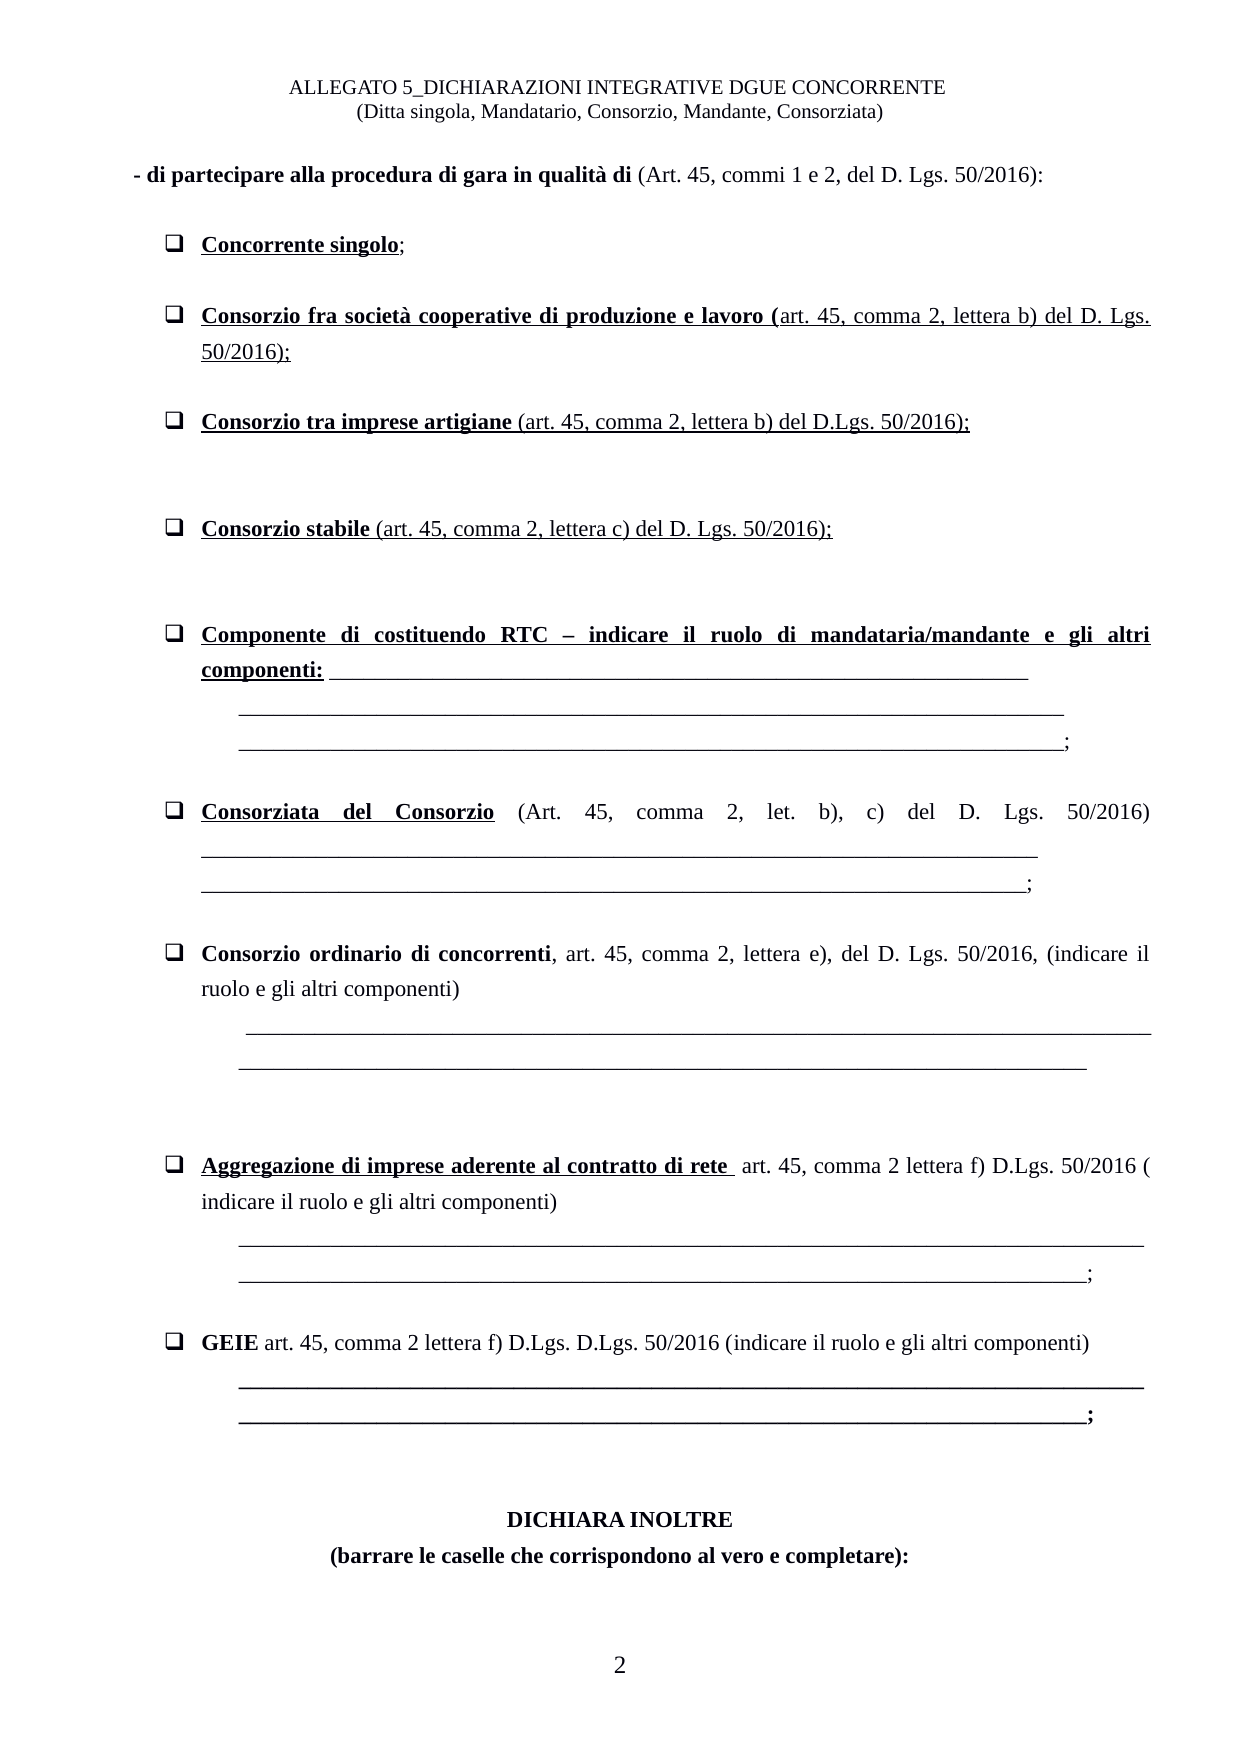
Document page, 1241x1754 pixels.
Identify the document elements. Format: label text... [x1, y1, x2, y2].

text _________________________________________________________________________________________________________________________________________________________; [239, 1214, 1151, 1285]
list GEIE art. 45, comma 2 lettera f) D.Lgs. D.Lgs. 50/2016 (indicare il ruolo e gli altri componenti) [164, 1320, 1151, 1356]
text _________________________________________________________________________________________________________________________________________________________; [239, 1356, 1151, 1427]
text DICHIARA INOLTRE [89, 1497, 1151, 1533]
list Aggregazione di imprese aderente al contratto di rete art. 45, comma 2 lettera f) D.Lgs. 50/2016 ( indicare il ruolo e gli altri componenti) [164, 1143, 1151, 1214]
list Consorzio tra imprese artigiane (art. 45, comma 2, lettera b) del D.Lgs. 50/2016); [164, 399, 1151, 435]
list Consorzio fra società cooperative di produzione e lavoro (art. 45, comma 2, lettera b) del D. Lgs. 50/2016); [164, 293, 1151, 364]
text (barrare le caselle che corrispondono al vero e completare): [89, 1533, 1151, 1568]
text _________________________________________________________________________________________________________________________________________________________ [239, 1002, 1151, 1072]
list Consorzio ordinario di concorrenti, art. 45, comma 2, lettera e), del D. Lgs. 50/2016, (indicare il ruolo e gli altri componenti) [164, 931, 1151, 1002]
list Componente di costituendo RTC – indicare il ruolo di mandataria/mandante e gli altri componenti: _____________________________________________________________ [164, 612, 1151, 683]
text ________________________________________________________________________ ________________________________________________________________________; [239, 683, 1151, 754]
list Concorrente singolo; [164, 222, 1151, 258]
list Consorzio stabile (art. 45, comma 2, lettera c) del D. Lgs. 50/2016); [164, 506, 1151, 541]
text - di partecipare alla procedura di gara in qualità di (Art. 45, commi 1 e 2, del D. Lgs. 50/2016): [133, 152, 1151, 187]
list Consorziata del Consorzio (Art. 45, comma 2, let. b), c) del D. Lgs. 50/2016) _________________________________________________________________________ ________________________________________________________________________; [164, 789, 1151, 895]
